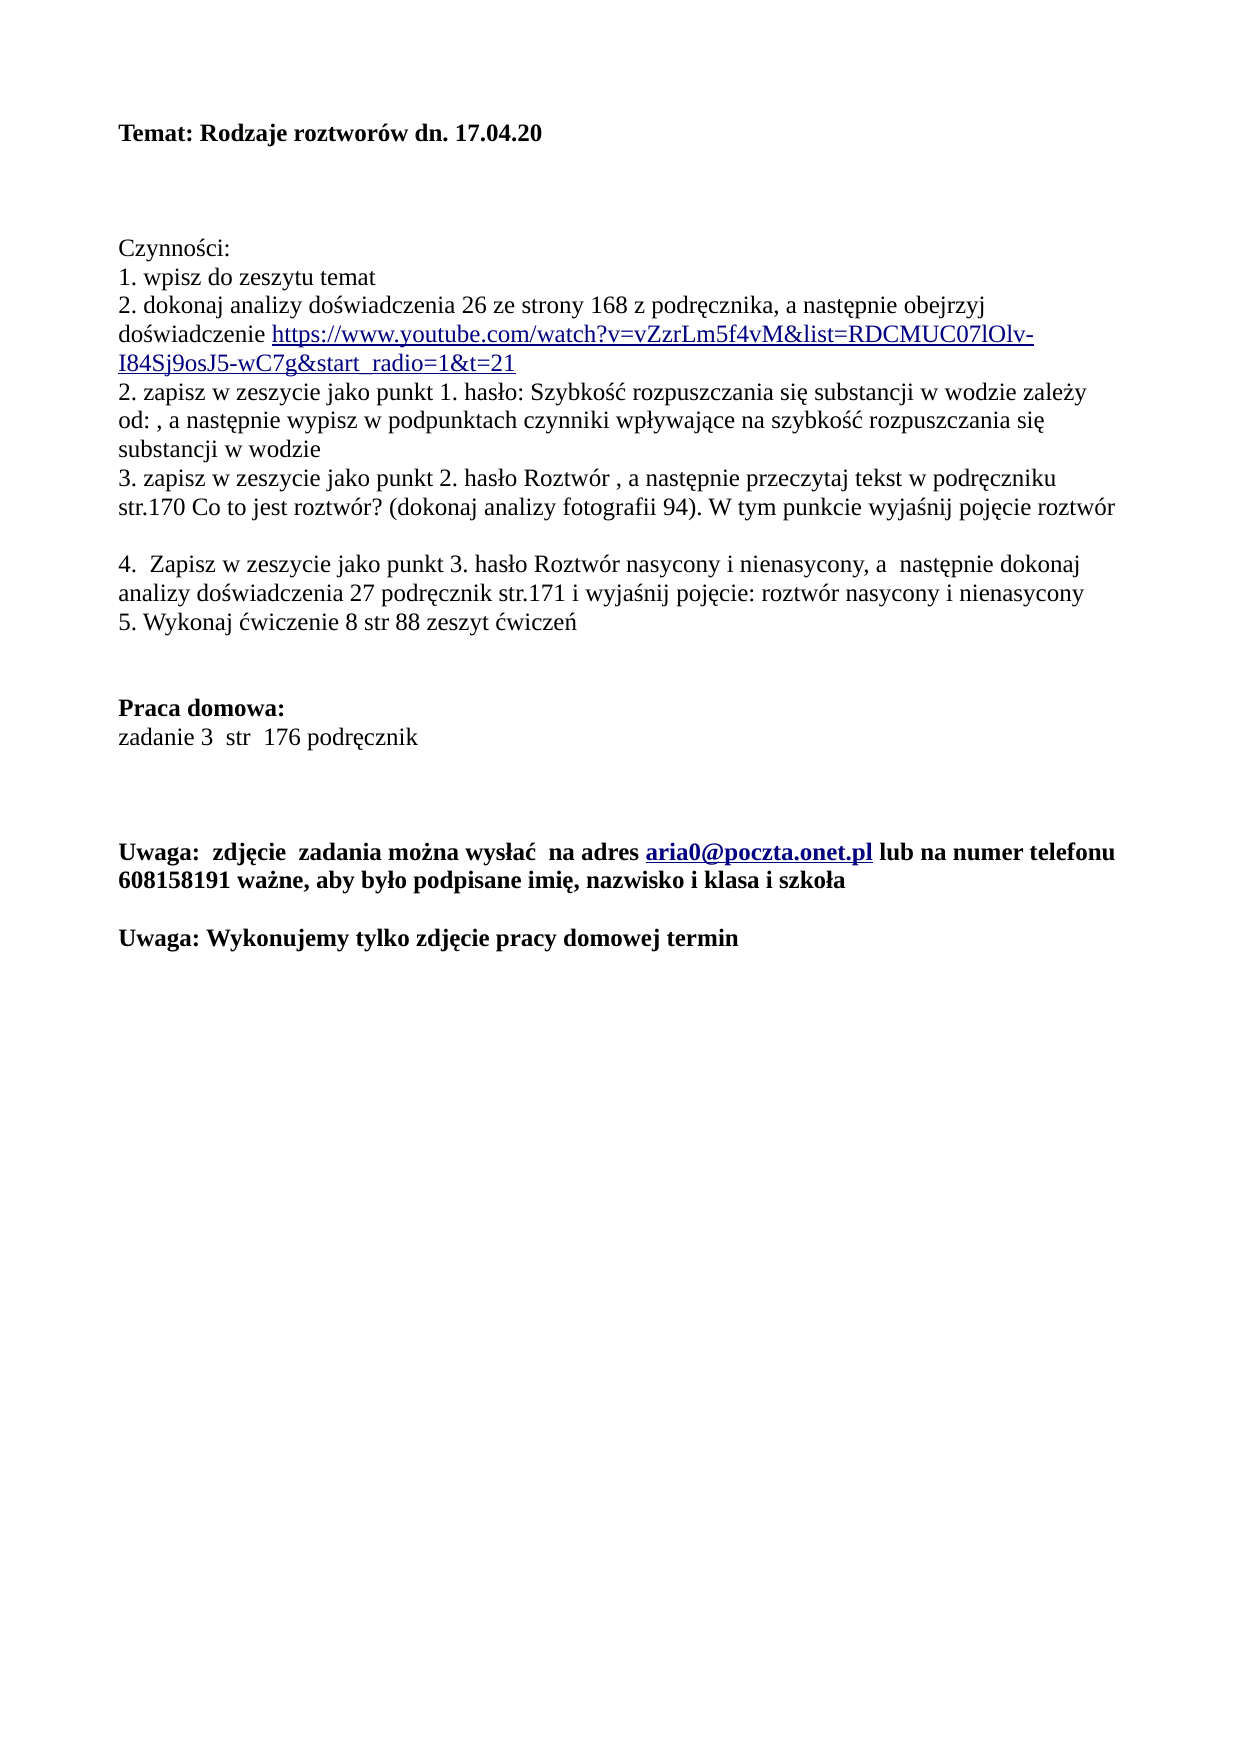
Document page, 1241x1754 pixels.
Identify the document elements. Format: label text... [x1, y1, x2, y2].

text 1. wpisz do zeszytu temat [118, 262, 1122, 291]
text 2. zapisz w zeszycie jako punkt 1. hasło: Szybkość rozpuszczania się substancji w wodzie zależy od: , a następnie wypisz w podpunktach czynniki wpływające na szybkość rozpuszczania się substancji w wodzie [118, 377, 1122, 463]
text 2. dokonaj analizy doświadczenia 26 ze strony 168 z podręcznika, a następnie obejrzyj doświadczenie https://www.youtube.com/watch?v=vZzrLm5f4vM&list=RDCMUC07lOlv-I84Sj9osJ5-wC7g&start_radio=1&t=21 [118, 291, 1122, 377]
text 4. Zapisz w zeszycie jako punkt 3. hasło Roztwór nasycony i nienasycony, a następnie dokonaj analizy doświadczenia 27 podręcznik str.171 i wyjaśnij pojęcie: roztwór nasycony i nienasycony [118, 549, 1122, 607]
text Uwaga: Wykonujemy tylko zdjęcie pracy domowej termin [118, 923, 1122, 952]
text Temat: Rodzaje roztworów dn. 17.04.20 [118, 118, 1122, 147]
text zadanie 3 str 176 podręcznik [118, 722, 1122, 751]
text Uwaga: zdjęcie zadania można wysłać na adres aria0@poczta.onet.pl lub na numer telefonu 608158191 ważne, aby było podpisane imię, nazwisko i klasa i szkoła [118, 837, 1122, 894]
text 5. Wykonaj ćwiczenie 8 str 88 zeszyt ćwiczeń [118, 607, 1122, 636]
text 3. zapisz w zeszycie jako punkt 2. hasło Roztwór , a następnie przeczytaj tekst w podręczniku str.170 Co to jest roztwór? (dokonaj analizy fotografii 94). W tym punkcie wyjaśnij pojęcie roztwór [118, 463, 1122, 521]
text Czynności: [118, 233, 1122, 262]
text Praca domowa: [118, 693, 1122, 722]
